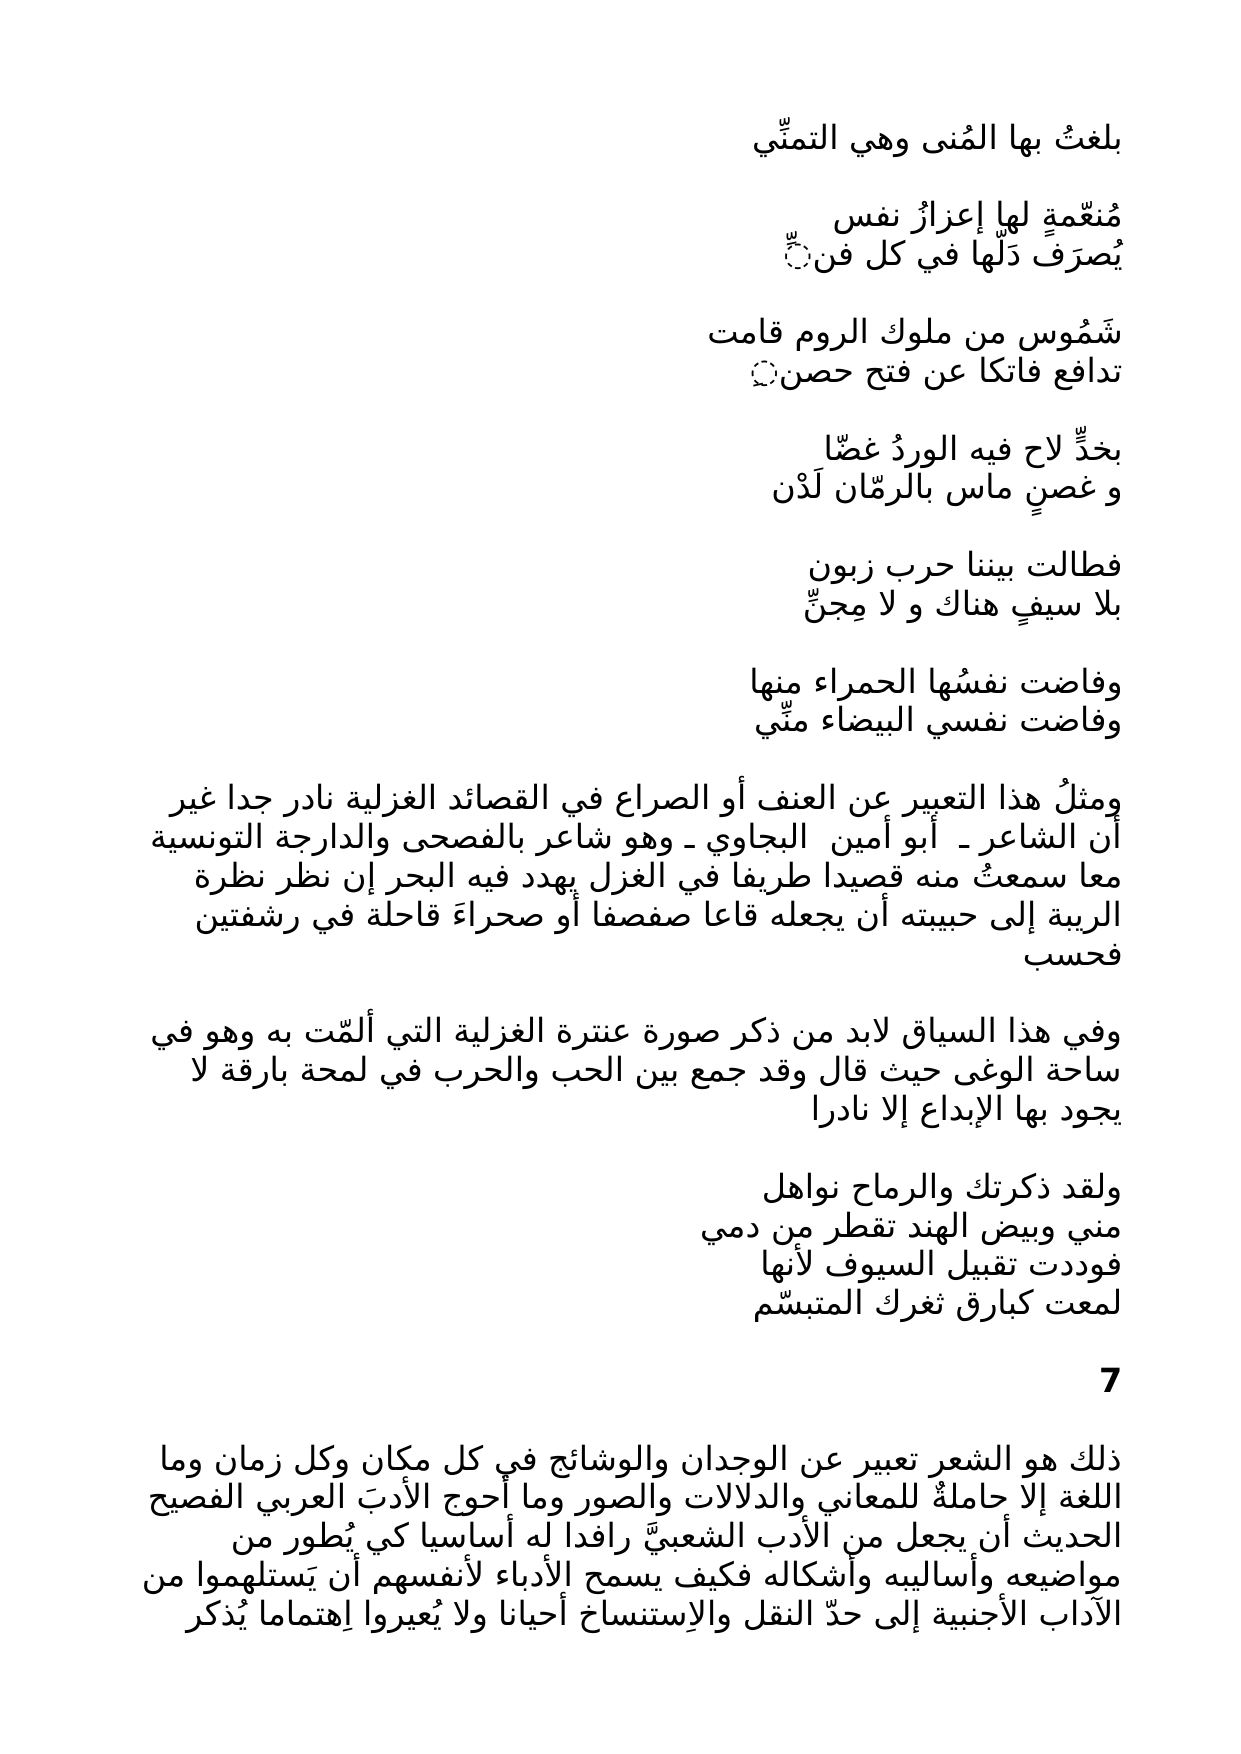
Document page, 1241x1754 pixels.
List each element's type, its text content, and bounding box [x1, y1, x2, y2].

text لمعت كبارق ثغرك المتبسّم [118, 1284, 1122, 1323]
text ولقد ذكرتك والرماح نواهل مني وبيض الهند تقطر من دمي فوددت تقبيل السيوف لأنها [118, 1167, 1122, 1284]
text بلغتُ بها المُنى وهي التمنِّي [118, 118, 1122, 157]
text وفاضت نفسي البيضاء منِّي [118, 701, 1122, 740]
text شَمُوس من ملوك الروم قامت [118, 312, 1122, 351]
text و غصنٍ ماس بالرمّان لَدْن [118, 468, 1122, 507]
text بخدٍّ لاح فيه الوردُ غضّا [118, 429, 1122, 468]
text ومثلُ هذا التعبير عن العنف أو الصراع في القصائد الغزلية نادر جدا غير أن الشاعر ـ أبو أمين البجاوي ـ وهو شاعر بالفصحى والدارجة التونسية معا سمعتُ منه قصيدا طريفا في الغزل يهدد فيه البحر إن نظر نظرة الريبة إلى حبيبته أن يجعله قاعا صفصفا أو صحراءَ قاحلة في رشفتين فحسب [118, 779, 1122, 973]
text ِتدافع فاتكا عن فتح حصن [118, 351, 1122, 390]
text وفي هذا السياق لابد من ذكر صورة عنترة الغزلية التي ألمّت به وهو في ساحة الوغى حيث قال وقد جمع بين الحب والحرب في لمحة بارقة لا يجود بها الإبداع إلا نادرا [118, 1012, 1122, 1128]
text فطالت بيننا حرب زبون [118, 546, 1122, 584]
text مُنعّمةٍ لها إعزازُ نفس [118, 196, 1122, 235]
text ذلك هو الشعر تعبير عن الوجدان والوشائج في كل مكان وكل زمان وما اللغة إلا حاملةٌ للمعاني والدلالات والصور وما أحوج الأدبَ العربي الفصيح الحديث أن يجعل من الأدب الشعبيَّ رافدا له أساسيا كي يُطور من مواضيعه وأساليبه وأشكاله فكيف يسمح الأدباء لأنفسهم أن يَستلهموا من الآداب الأجنبية إلى حدّ النقل والاِستنساخ أحيانا ولا يُعيروا اِهتماما يُذكر لأدب مُحيطهم الذي يعيشون فيه فتلك لَعَمري من مُربكات الثقافة العربية المعاصرة التي تُعاني من الاِنفصام والضّمور وما على الشعراء الشعبيين إلا أن يطلعوا هُم أيضا على النصوص الأدبية والشعرية الفصيحة وفي الآداب الأخرى كذلك ليُطوّروا من قصائدهم كي لا تَظل تقليدا جافا للمواضيع وللمعاني وللصور وللأوزان وحتى لقاموس الشعراء السّابقين [118, 1439, 1122, 1633]
text بلا سيفٍ هناك و لا مِجنِّ [118, 584, 1122, 623]
text وفاضت نفسُها الحمراء منها [118, 662, 1122, 701]
text 7 [118, 1361, 1122, 1400]
text ِّيُصرَف دَلّها في كل فن [118, 235, 1122, 273]
